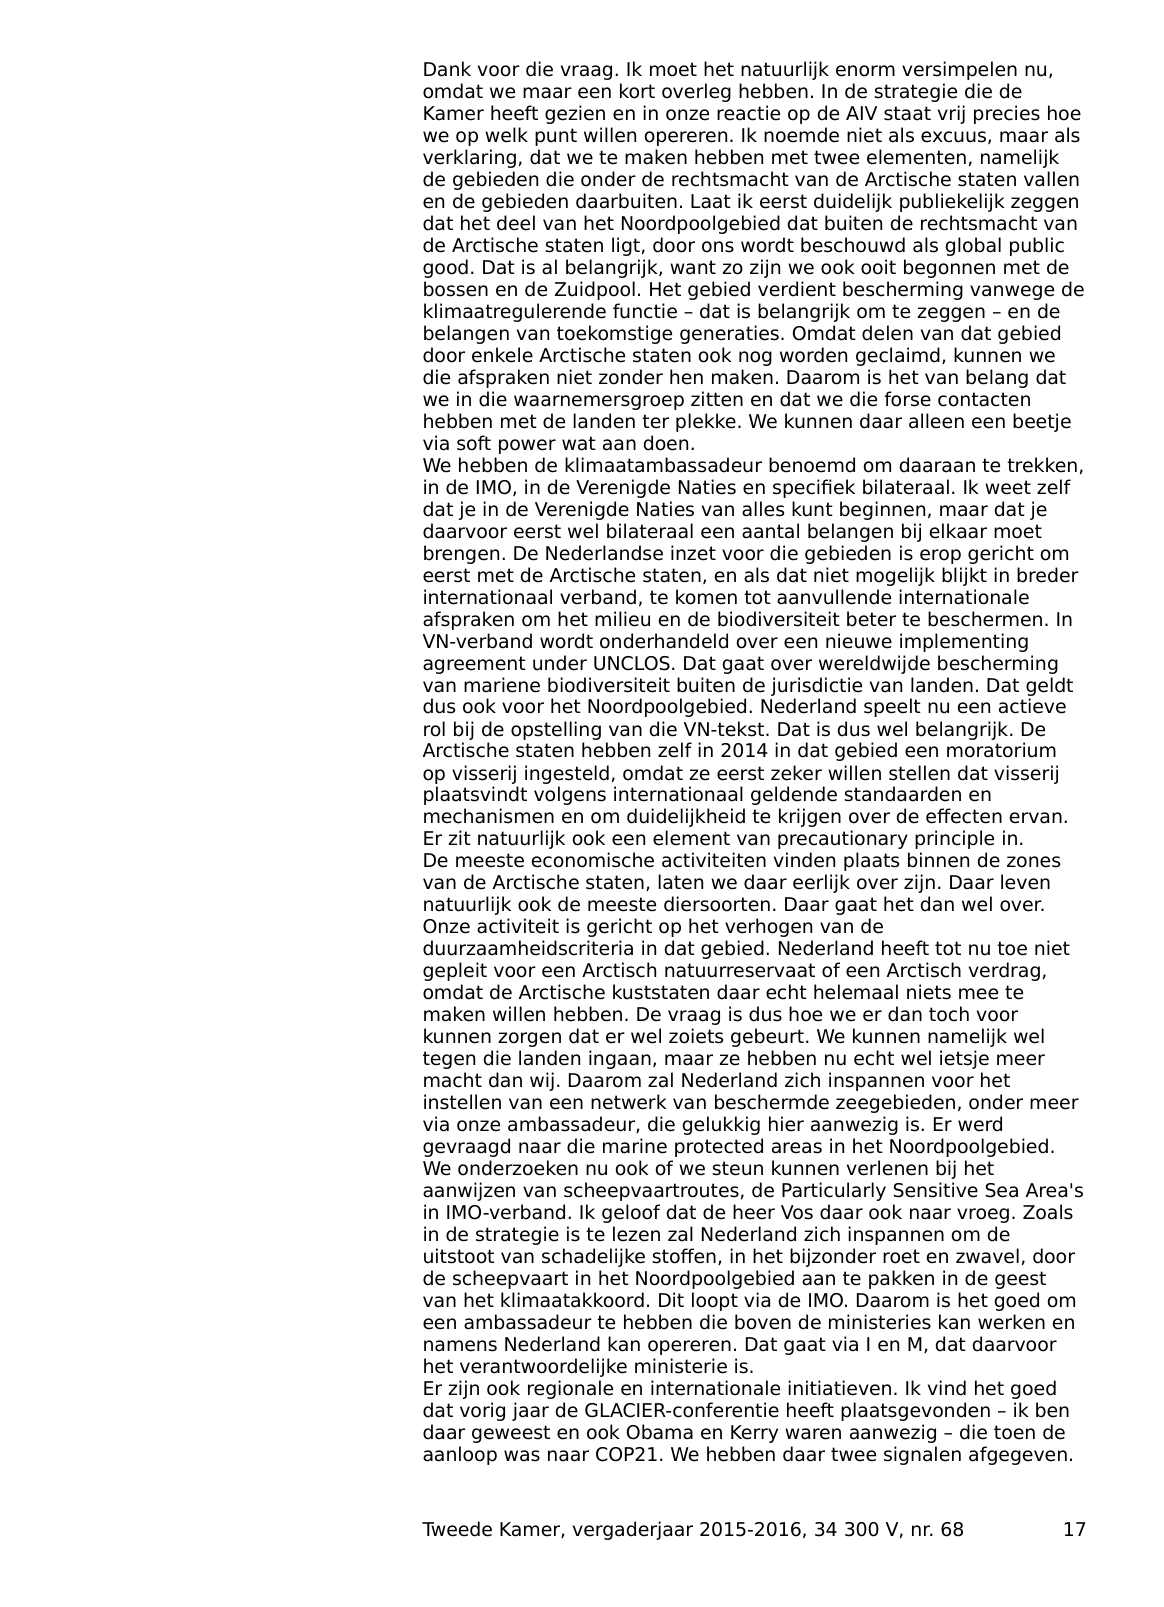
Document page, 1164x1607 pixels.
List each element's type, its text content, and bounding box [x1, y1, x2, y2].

text De meeste economische activiteiten vinden plaats binnen de zones van de Arctische staten, laten we daar eerlijk over zijn. Daar leven natuurlijk ook de meeste diersoorten. Daar gaat het dan wel over. Onze activiteit is gericht op het verhogen van de duurzaamheidscriteria in dat gebied. Nederland heeft tot nu toe niet gepleit voor een Arctisch natuurreservaat of een Arctisch verdrag, omdat de Arctische kuststaten daar echt helemaal niets mee te maken willen hebben. De vraag is dus hoe we er dan toch voor kunnen zorgen dat er wel zoiets gebeurt. We kunnen namelijk wel tegen die landen ingaan, maar ze hebben nu echt wel ietsje meer macht dan wij. Daarom zal Nederland zich inspannen voor het instellen van een netwerk van beschermde zeegebieden, onder meer via onze ambassadeur, die gelukkig hier aanwezig is. Er werd gevraagd naar die marine protected areas in het Noordpoolgebied. We onderzoeken nu ook of we steun kunnen verlenen bij het aanwijzen van scheepvaartroutes, de Particularly Sensitive Sea Area's in IMO-verband. Ik geloof dat de heer Vos daar ook naar vroeg. Zoals in de strategie is te lezen zal Nederland zich inspannen om de uitstoot van schadelijke stoffen, in het bijzonder roet en zwavel, door de scheepvaart in het Noordpoolgebied aan te pakken in de geest van het klimaatakkoord. Dit loopt via de IMO. Daarom is het goed om een ambassadeur te hebben die boven de ministeries kan werken en namens Nederland kan opereren. Dat gaat via I en M, dat daarvoor het verantwoordelijke ministerie is. [422, 850, 1087, 1378]
text We hebben de klimaatambassadeur benoemd om daaraan te trekken, in de IMO, in de Verenigde Naties en specifiek bilateraal. Ik weet zelf dat je in de Verenigde Naties van alles kunt beginnen, maar dat je daarvoor eerst wel bilateraal een aantal belangen bij elkaar moet brengen. De Nederlandse inzet voor die gebieden is erop gericht om eerst met de Arctische staten, en als dat niet mogelijk blijkt in breder internationaal verband, te komen tot aanvullende internationale afspraken om het milieu en de biodiversiteit beter te beschermen. In VN-verband wordt onderhandeld over een nieuwe implementing agreement under UNCLOS. Dat gaat over wereldwijde bescherming van mariene biodiversiteit buiten de jurisdictie van landen. Dat geldt dus ook voor het Noordpoolgebied. Nederland speelt nu een actieve rol bij de opstelling van die VN-tekst. Dat is dus wel belangrijk. De Arctische staten hebben zelf in 2014 in dat gebied een moratorium op visserij ingesteld, omdat ze eerst zeker willen stellen dat visserij plaatsvindt volgens internationaal geldende standaarden en mechanismen en om duidelijkheid te krijgen over de effecten ervan. Er zit natuurlijk ook een element van precautionary principle in. [422, 455, 1087, 850]
text Er zijn ook regionale en internationale initiatieven. Ik vind het goed dat vorig jaar de GLACIER-conferentie heeft plaatsgevonden – ik ben daar geweest en ook Obama en Kerry waren aanwezig – die toen de aanloop was naar COP21. We hebben daar twee signalen afgegeven. [422, 1378, 1087, 1466]
text Dank voor die vraag. Ik moet het natuurlijk enorm versimpelen nu, omdat we maar een kort overleg hebben. In de strategie die de Kamer heeft gezien en in onze reactie op de AIV staat vrij precies hoe we op welk punt willen opereren. Ik noemde niet als excuus, maar als verklaring, dat we te maken hebben met twee elementen, namelijk de gebieden die onder de rechtsmacht van de Arctische staten vallen en de gebieden daarbuiten. Laat ik eerst duidelijk publiekelijk zeggen dat het deel van het Noordpoolgebied dat buiten de rechtsmacht van de Arctische staten ligt, door ons wordt beschouwd als global public good. Dat is al belangrijk, want zo zijn we ook ooit begonnen met de bossen en de Zuidpool. Het gebied verdient bescherming vanwege de klimaatregulerende functie – dat is belangrijk om te zeggen – en de belangen van toekomstige generaties. Omdat delen van dat gebied door enkele Arctische staten ook nog worden geclaimd, kunnen we die afspraken niet zonder hen maken. Daarom is het van belang dat we in die waarnemersgroep zitten en dat we die forse contacten hebben met de landen ter plekke. We kunnen daar alleen een beetje via soft power wat aan doen. [422, 59, 1087, 455]
